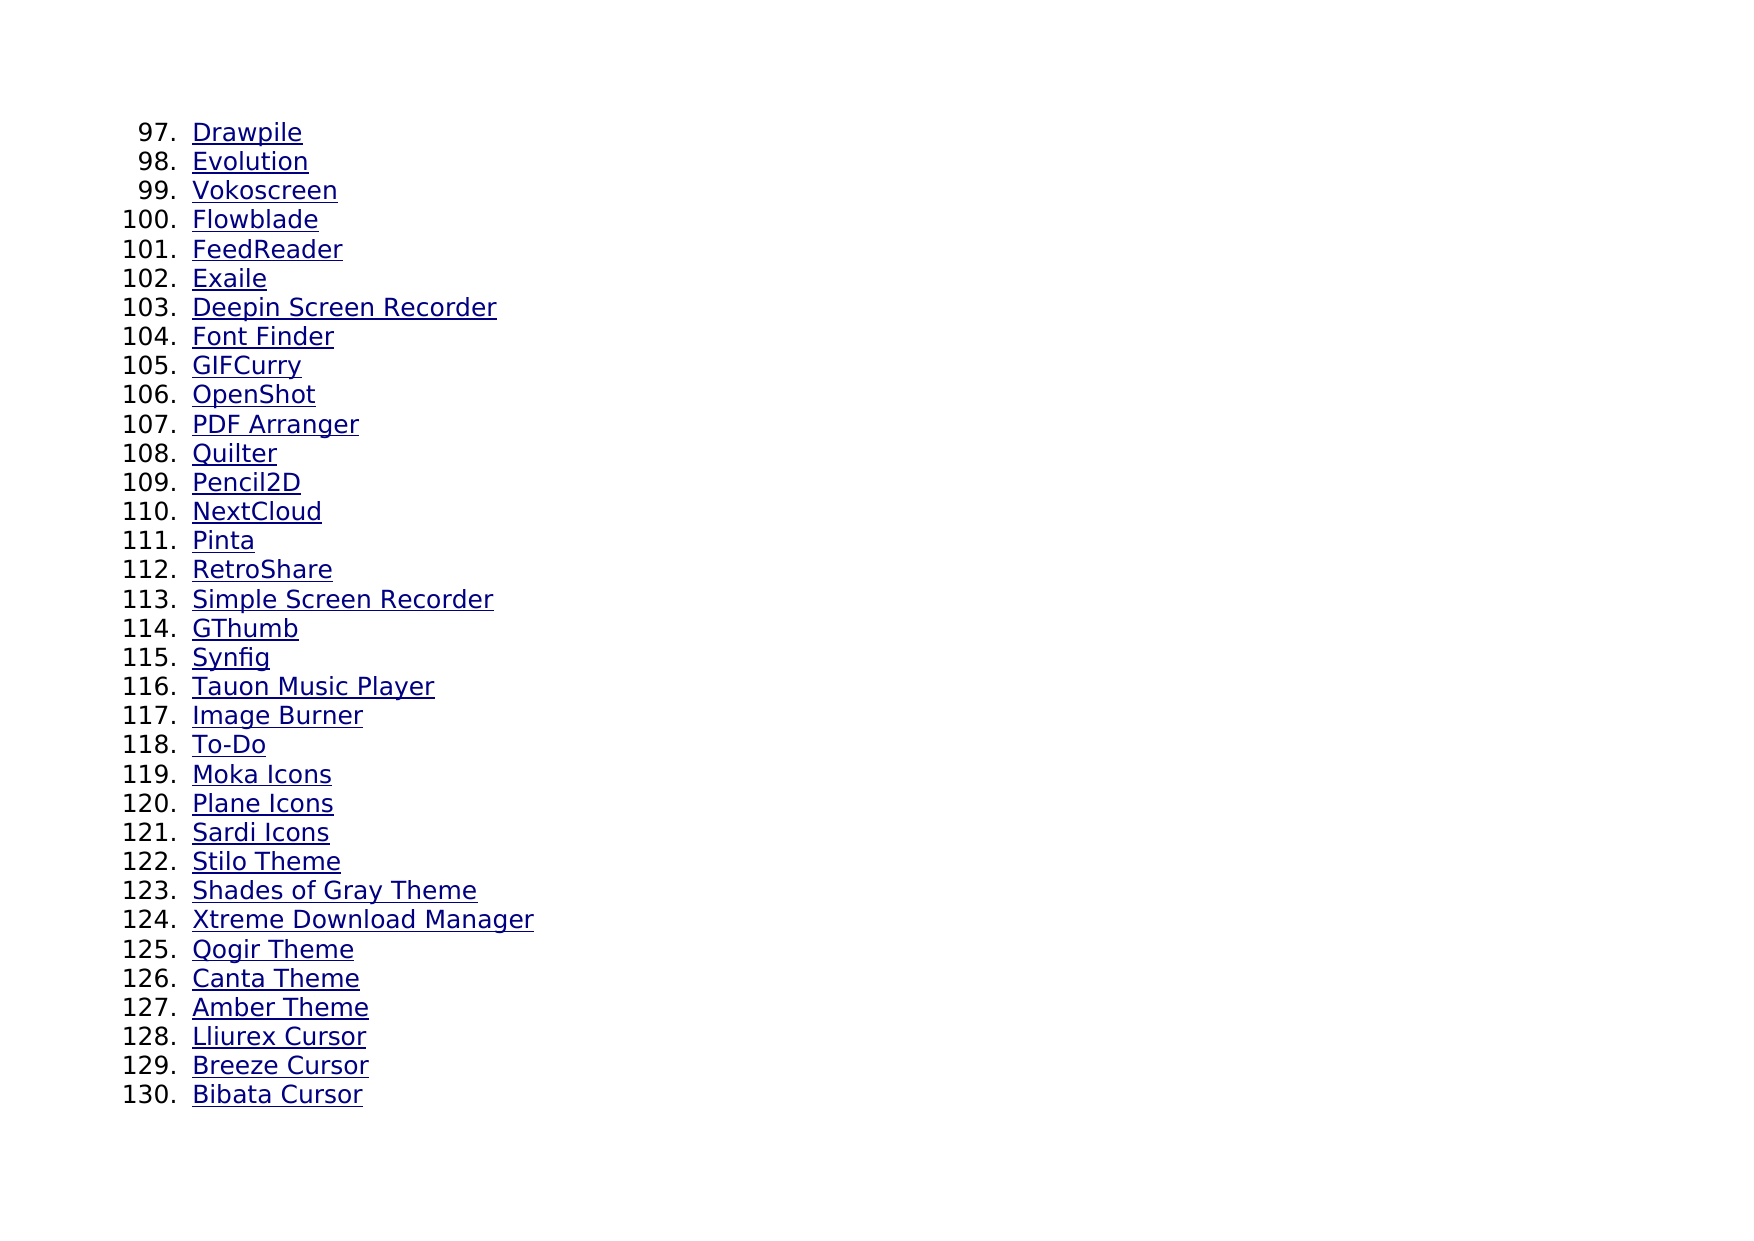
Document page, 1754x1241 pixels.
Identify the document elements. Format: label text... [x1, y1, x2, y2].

list Shades of Gray Theme [177, 876, 1636, 906]
list Tauon Music Player [177, 672, 1636, 701]
list Sardi Icons [177, 818, 1636, 847]
list Lliurex Cursor [177, 1022, 1636, 1051]
list Pencil2D [177, 468, 1636, 497]
list GThumb [177, 614, 1636, 643]
list Flowblade [177, 206, 1636, 235]
list To-Do [177, 731, 1636, 760]
list Quilter [177, 439, 1636, 468]
list PDF Arranger [177, 410, 1636, 439]
list Pinta [177, 526, 1636, 556]
list Evolution [177, 147, 1636, 176]
list Qogir Theme [177, 935, 1636, 964]
list Xtreme Download Manager [177, 906, 1636, 935]
list Vokoscreen [177, 176, 1636, 206]
list FeedReader [177, 235, 1636, 264]
list OpenShot [177, 381, 1636, 410]
list Image Burner [177, 701, 1636, 731]
list Simple Screen Recorder [177, 585, 1636, 614]
list NextCloud [177, 497, 1636, 526]
list Amber Theme [177, 993, 1636, 1022]
list Exaile [177, 264, 1636, 293]
list RetroShare [177, 556, 1636, 585]
list Deepin Screen Recorder [177, 293, 1636, 322]
list Synfig [177, 643, 1636, 672]
list GIFCurry [177, 351, 1636, 381]
list Canta Theme [177, 964, 1636, 993]
list Bibata Cursor [177, 1081, 1636, 1110]
list Font Finder [177, 322, 1636, 351]
list Drawpile [177, 118, 1636, 147]
list Moka Icons [177, 760, 1636, 789]
list Stilo Theme [177, 847, 1636, 876]
list Breeze Cursor [177, 1051, 1636, 1081]
list Plane Icons [177, 789, 1636, 818]
